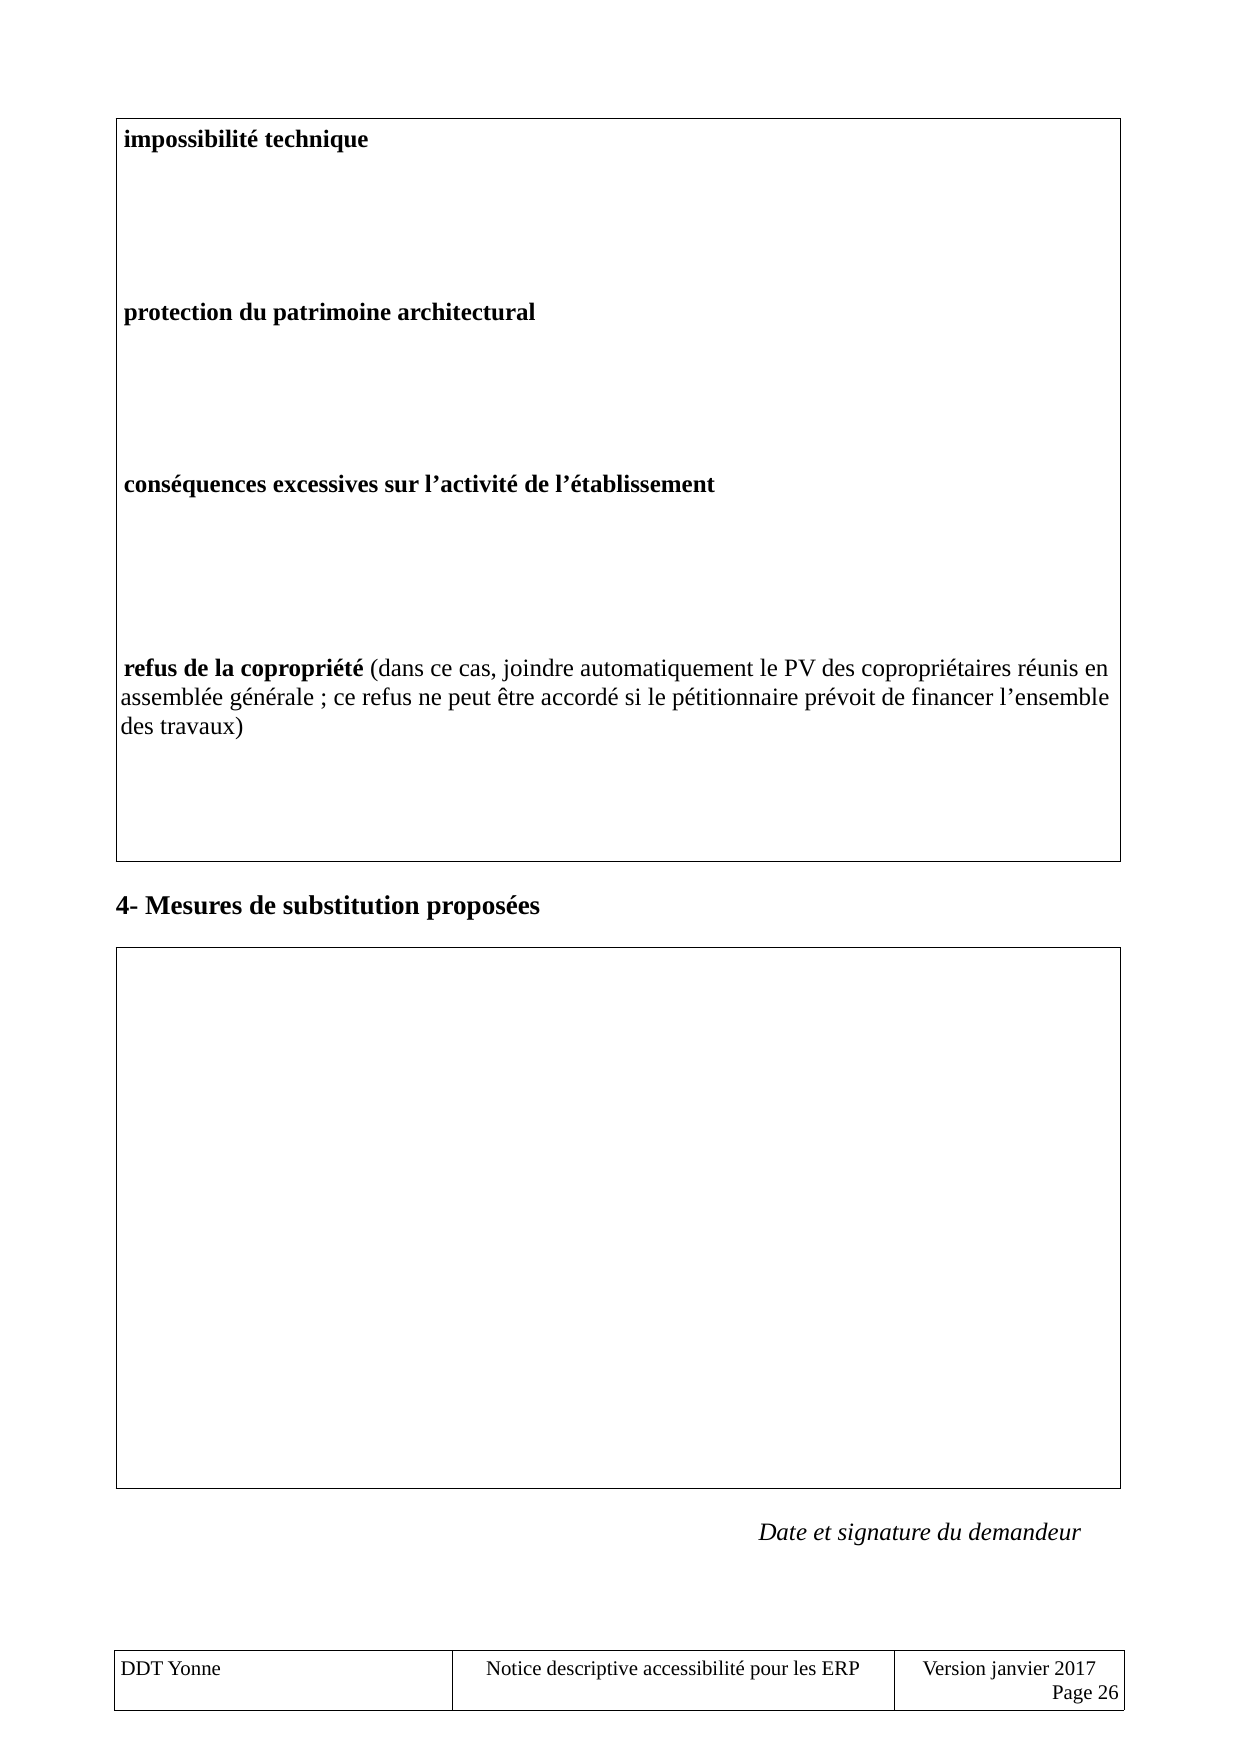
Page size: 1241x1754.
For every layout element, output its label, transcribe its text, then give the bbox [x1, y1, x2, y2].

text Date et signature du demandeur [758, 1517, 1123, 1546]
text 4- Mesures de substitution proposées [116, 889, 1123, 921]
table_header [117, 948, 1120, 1488]
table_header impossibilité technique protection du patrimoine architectural conséquences excessives sur l’activité de l’établissement refus de la copropriété (dans ce cas, joindre automatiquement le PV des copropriétaires réunis en assemblée générale ; ce refus ne peut être accordé si le pétitionnaire prévoit de financer l’ensemble des travaux) [117, 119, 1120, 861]
